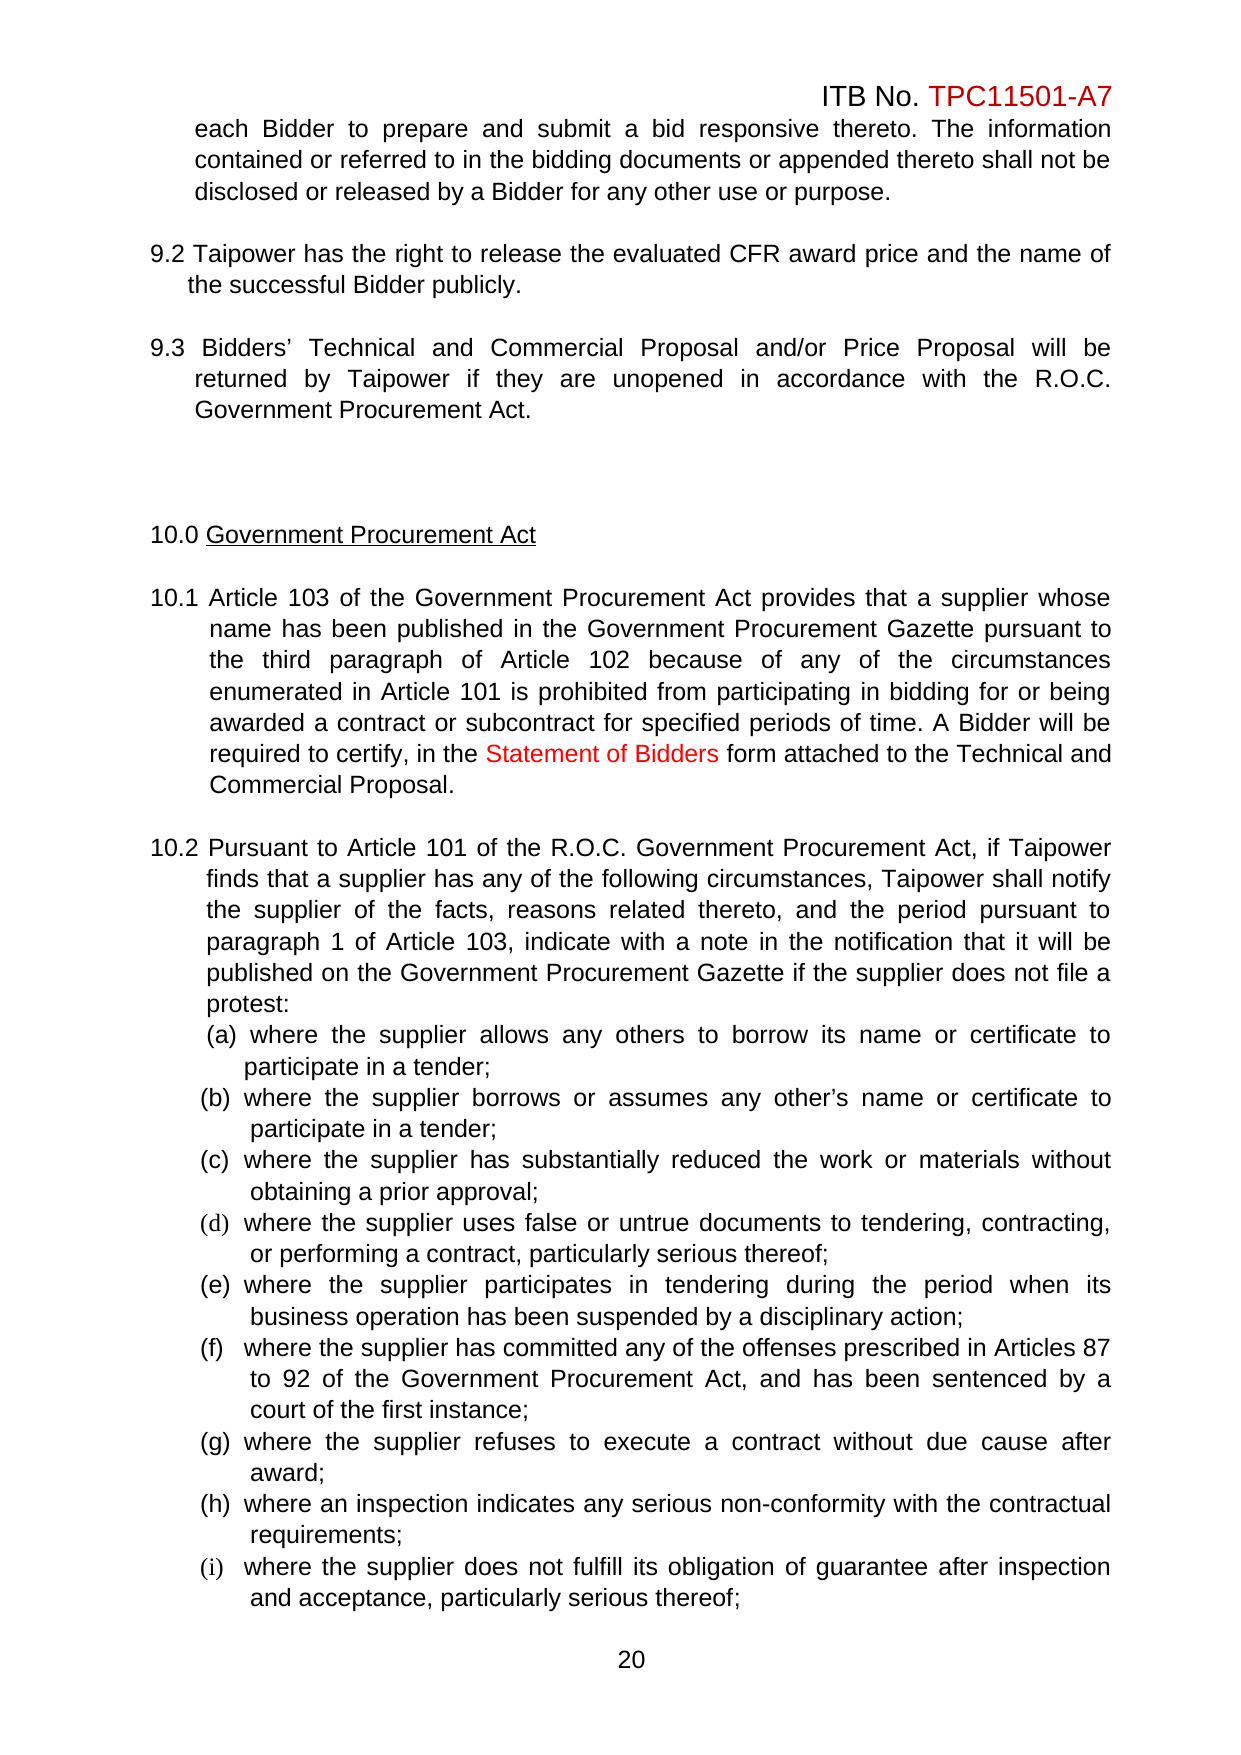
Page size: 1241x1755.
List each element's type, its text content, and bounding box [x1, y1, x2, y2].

list where the supplier refuses to execute a contract without due cause after award; [200, 1425, 1113, 1487]
text 9.3 Bidders’ Technical and Commercial Proposal and/or Price Proposal will be returned by Taipower if they are unopened in accordance with the R.O.C. Government Procurement Act. [150, 331, 1113, 425]
list where the supplier borrows or assumes any other’s name or certificate to participate in a tender; [200, 1081, 1113, 1144]
text 10.0 Government Procurement Act [150, 519, 1113, 550]
list where an inspection indicates any serious non-conformity with the contractual requirements; [200, 1487, 1113, 1550]
list where the supplier does not fulfill its obligation of guarantee after inspection and acceptance, particularly serious thereof; [200, 1550, 1113, 1612]
text 9.2 Taipower has the right to release the evaluated CFR award price and the name of the successful Bidder publicly. [150, 237, 1113, 300]
text 10.2 Pursuant to Article 101 of the R.O.C. Government Procurement Act, if Taipower finds that a supplier has any of the following circumstances, Taipower shall notify the supplier of the facts, reasons related thereto, and the period pursuant to paragraph 1 of Article 103, indicate with a note in the notification that it will be published on the Government Procurement Gazette if the supplier does not file a protest: [150, 831, 1113, 1019]
list where the supplier participates in tendering during the period when its business operation has been suspended by a disciplinary action; [200, 1269, 1113, 1331]
text each Bidder to prepare and submit a bid responsive thereto. The information contained or referred to in the bidding documents or appended thereto shall not be disclosed or released by a Bidder for any other use or purpose. [150, 112, 1113, 206]
list where the supplier has substantially reduced the work or materials without obtaining a prior approval; [200, 1144, 1113, 1206]
text (a) where the supplier allows any others to borrow its name or certificate to participate in a tender; [206, 1019, 1113, 1081]
text 10.1 Article 103 of the Government Procurement Act provides that a supplier whose name has been published in the Government Procurement Gazette pursuant to the third paragraph of Article 102 because of any of the circumstances enumerated in Article 101 is prohibited from participating in bidding for or being awarded a contract or subcontract for specified periods of time. A Bidder will be required to certify, in the Statement of Bidders form attached to the Technical and Commercial Proposal. [150, 581, 1113, 800]
list where the supplier has committed any of the offenses prescribed in Articles 87 to 92 of the Government Procurement Act, and has been sentenced by a court of the first instance; [200, 1331, 1113, 1425]
list where the supplier uses false or untrue documents to tendering, contracting, or performing a contract, particularly serious thereof; [200, 1206, 1113, 1269]
